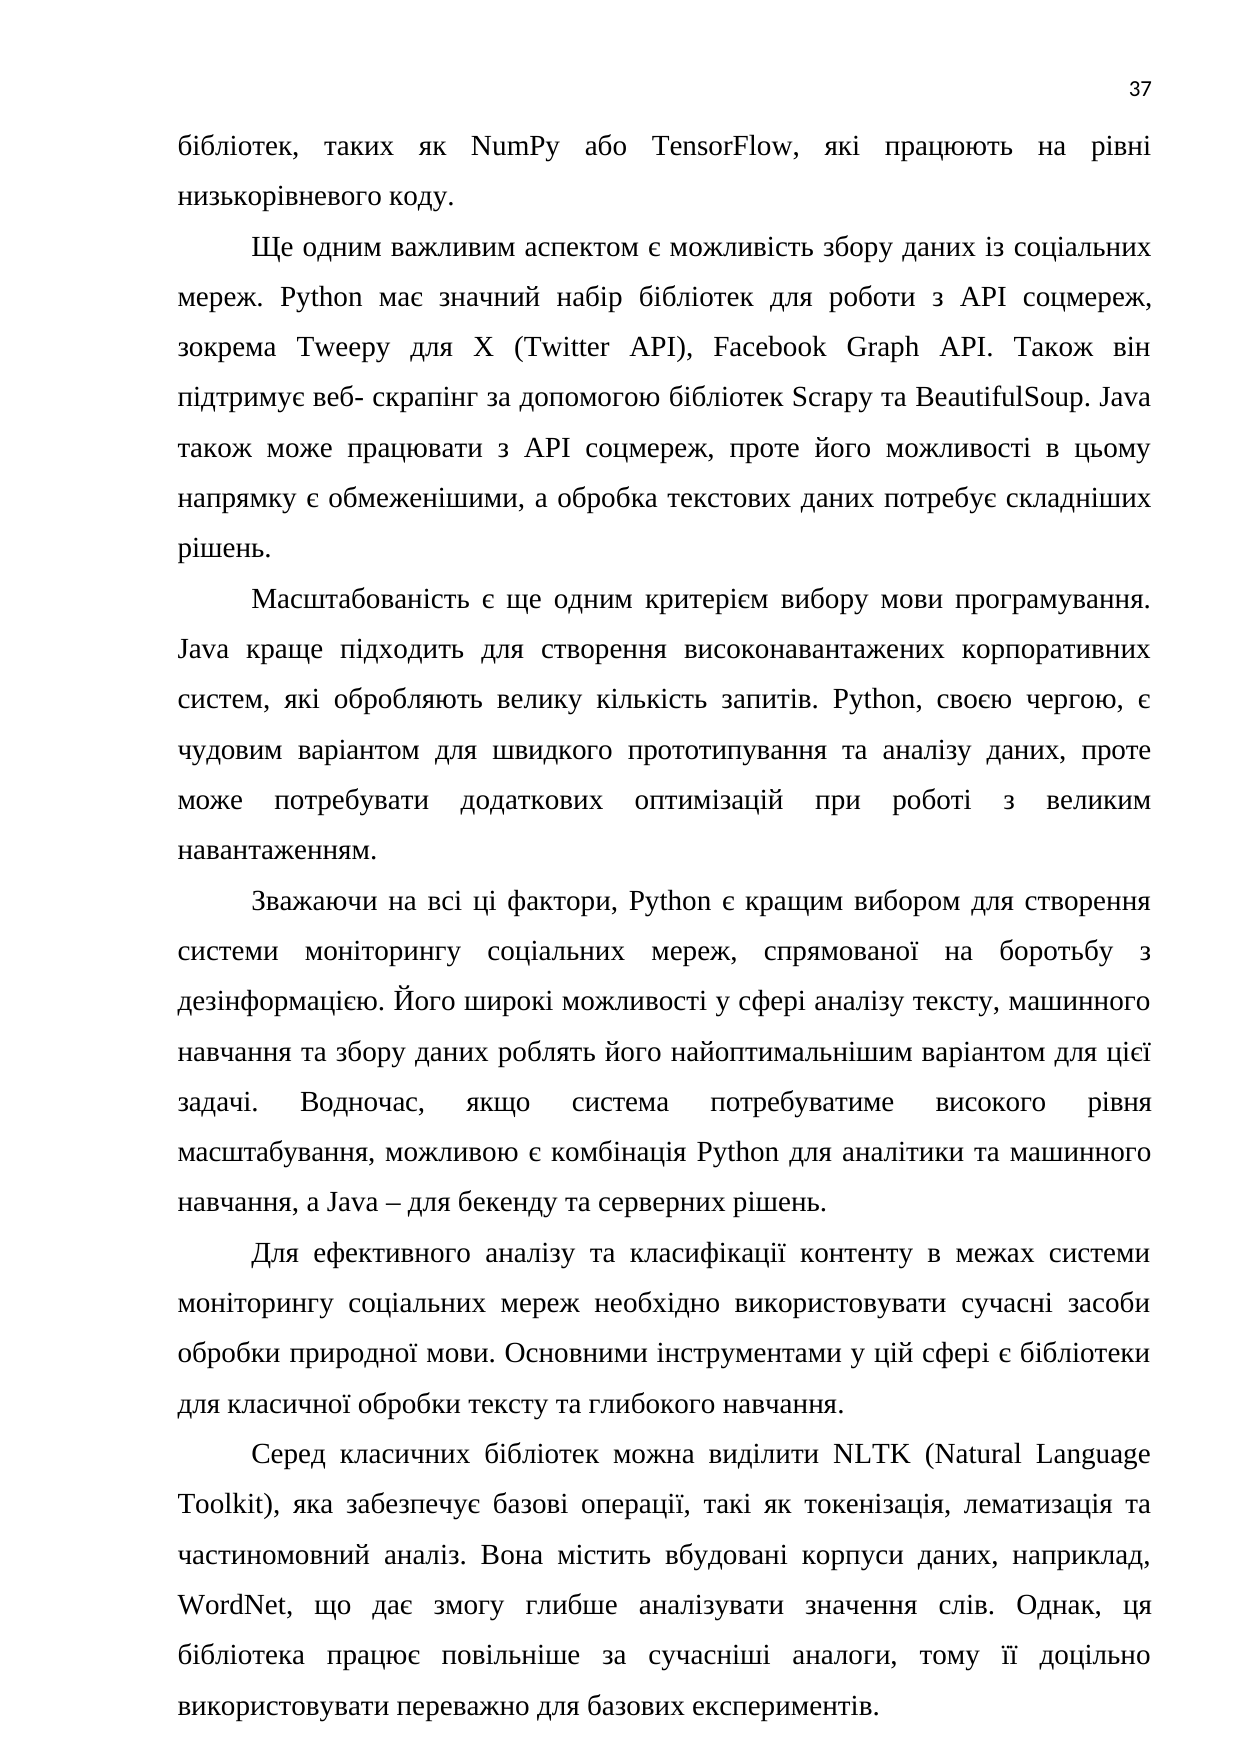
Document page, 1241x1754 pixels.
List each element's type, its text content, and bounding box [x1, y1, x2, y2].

text Масштабованість є ще одним критерієм вибору мови програмування. Java краще підходить для створення високонавантажених корпоративних систем, які обробляють велику кількість запитів. Python, своєю чергою, є чудовим варіантом для швидкого прототипування та аналізу даних, проте може потребувати додаткових оптимізацій при роботі з великим навантаженням. [177, 581, 1152, 866]
text Ще одним важливим аспектом є можливість збору даних із соціальних мереж. Python має значний набір бібліотек для роботи з API соцмереж, зокрема Tweepy для X (Twitter API), Facebook Graph API. Також він підтримує веб- скрапінг за допомогою бібліотек Scrapy та BeautifulSoup. Java також може працювати з API соцмереж, проте його можливості в цьому напрямку є обмеженішими, а обробка текстових даних потребує складніших рішень. [177, 229, 1152, 564]
text бібліотек, таких як NumPy або TensorFlow, які працюють на рівні низькорівневого коду. [177, 128, 1152, 212]
text Зважаючи на всі ці фактори, Python є кращим вибором для створення системи моніторингу соціальних мереж, спрямованої на боротьбу з дезінформацією. Його широкі можливості у сфері аналізу тексту, машинного навчання та збору даних роблять його найоптимальнішим варіантом для цієї задачі. Водночас, якщо система потребуватиме високого рівня масштабування, можливою є комбінація Python для аналітики та машинного навчання, а Java – для бекенду та серверних рішень. [177, 883, 1152, 1218]
text Для ефективного аналізу та класифікації контенту в межах системи моніторингу соціальних мереж необхідно використовувати сучасні засоби обробки природної мови. Основними інструментами у цій сфері є бібліотеки для класичної обробки тексту та глибокого навчання. [177, 1235, 1151, 1419]
text Серед класичних бібліотек можна виділити NLTK (Natural Language Toolkit), яка забезпечує базові операції, такі як токенізація, лематизація та частиномовний аналіз. Вона містить вбудовані корпуси даних, наприклад, WordNet, що дає змогу глибше аналізувати значення слів. Однак, ця бібліотека працює повільніше за сучасніші аналоги, тому її доцільно використовувати переважно для базових експериментів. [177, 1436, 1152, 1721]
